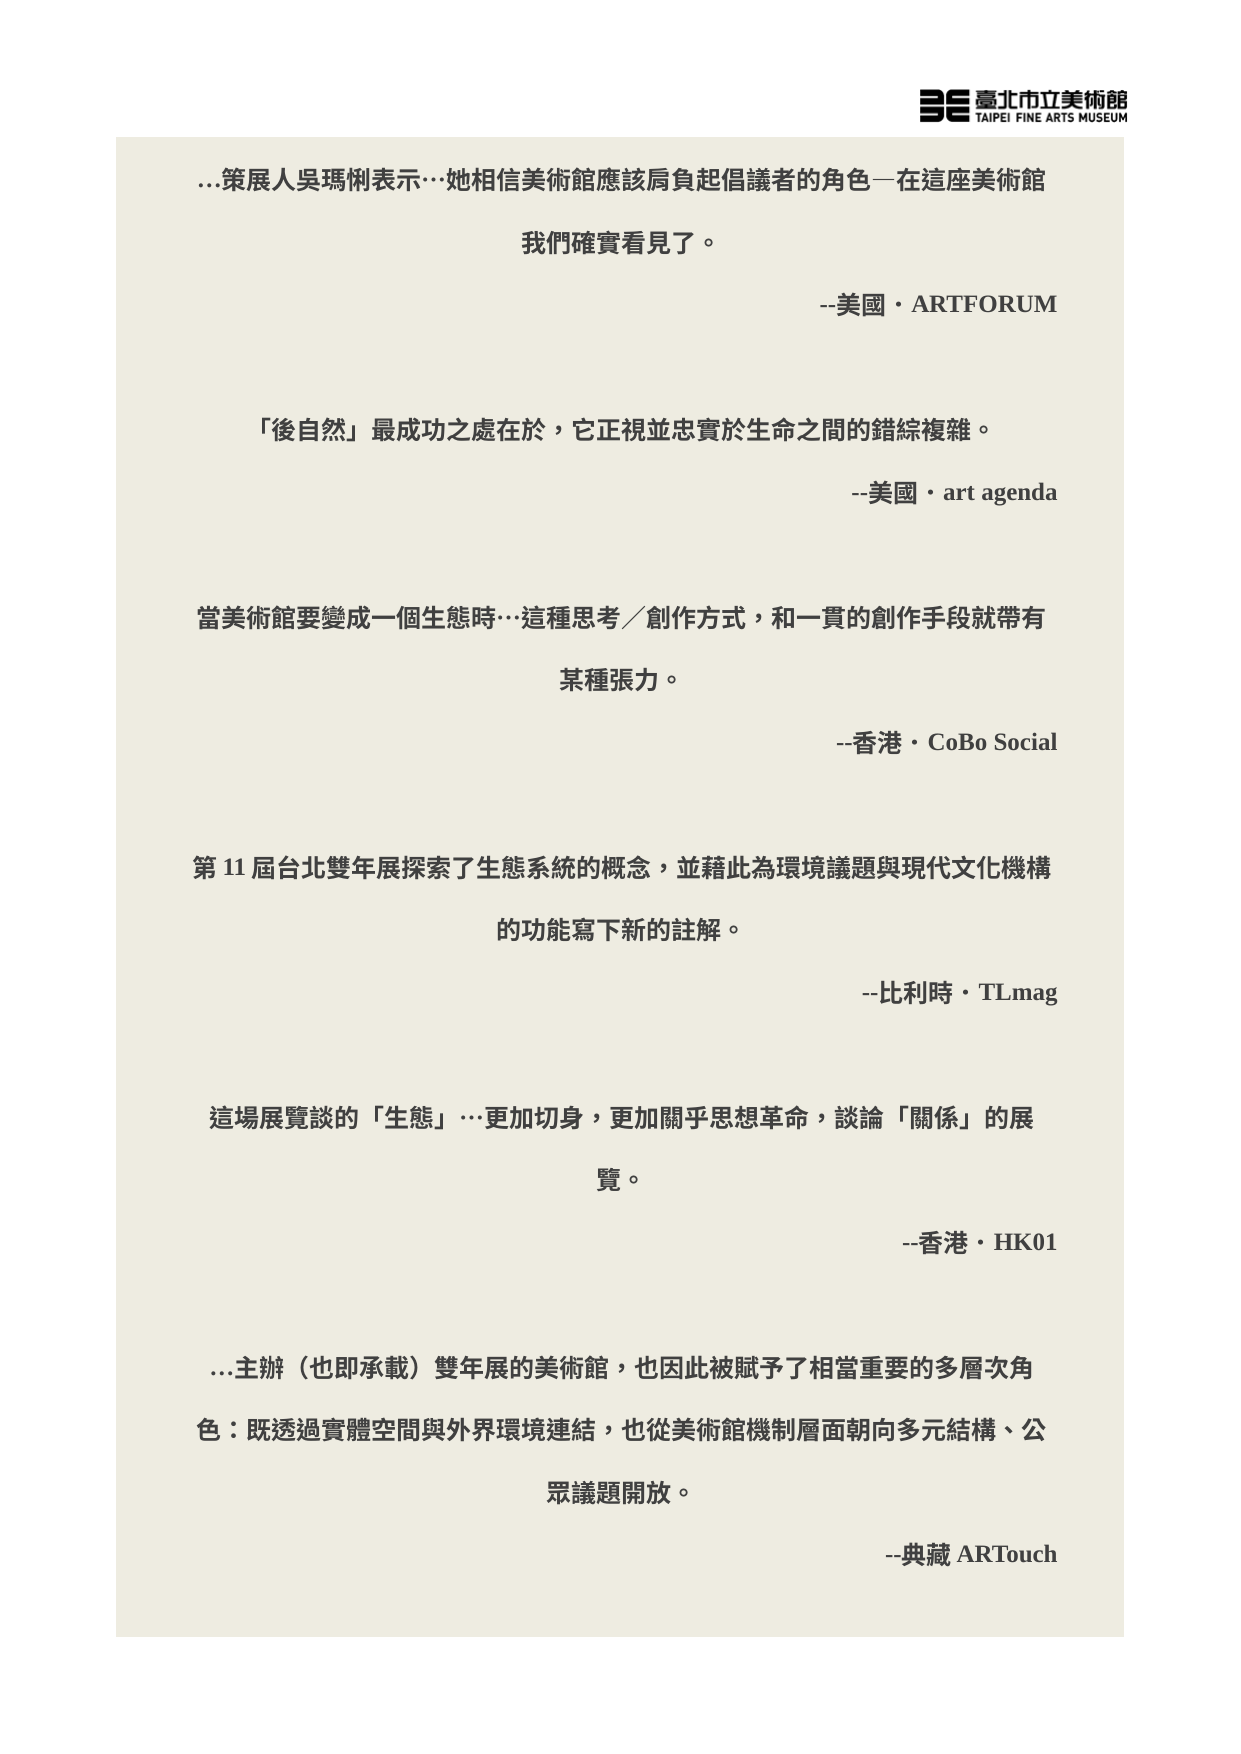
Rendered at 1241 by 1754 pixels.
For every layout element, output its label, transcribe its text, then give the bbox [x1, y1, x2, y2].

table_header …策展人吳瑪悧表示…她相信美術館應該肩負起倡議者的角色—在這座美術館我們確實看見了。 --美國．ARTFORUM 「後自然」最成功之處在於，它正視並忠實於生命之間的錯綜複雜。 --美國．art agenda 當美術館要變成一個生態時…這種思考／創作方式，和一貫的創作手段就帶有某種張力。 --香港．CoBo Social 第11屆台北雙年展探索了生態系統的概念，並藉此為環境議題與現代文化機構的功能寫下新的註解。 --比利時．TLmag 這場展覽談的「生態」…更加切身，更加關乎思想革命，談論「關係」的展覽。 --香港．HK01 …主辦（也即承載）雙年展的美術館，也因此被賦予了相當重要的多層次角色：既透過實體空間與外界環境連結，也從美術館機制層面朝向多元結構、公眾議題開放。 --典藏ARTouch [116, 137, 1124, 1637]
